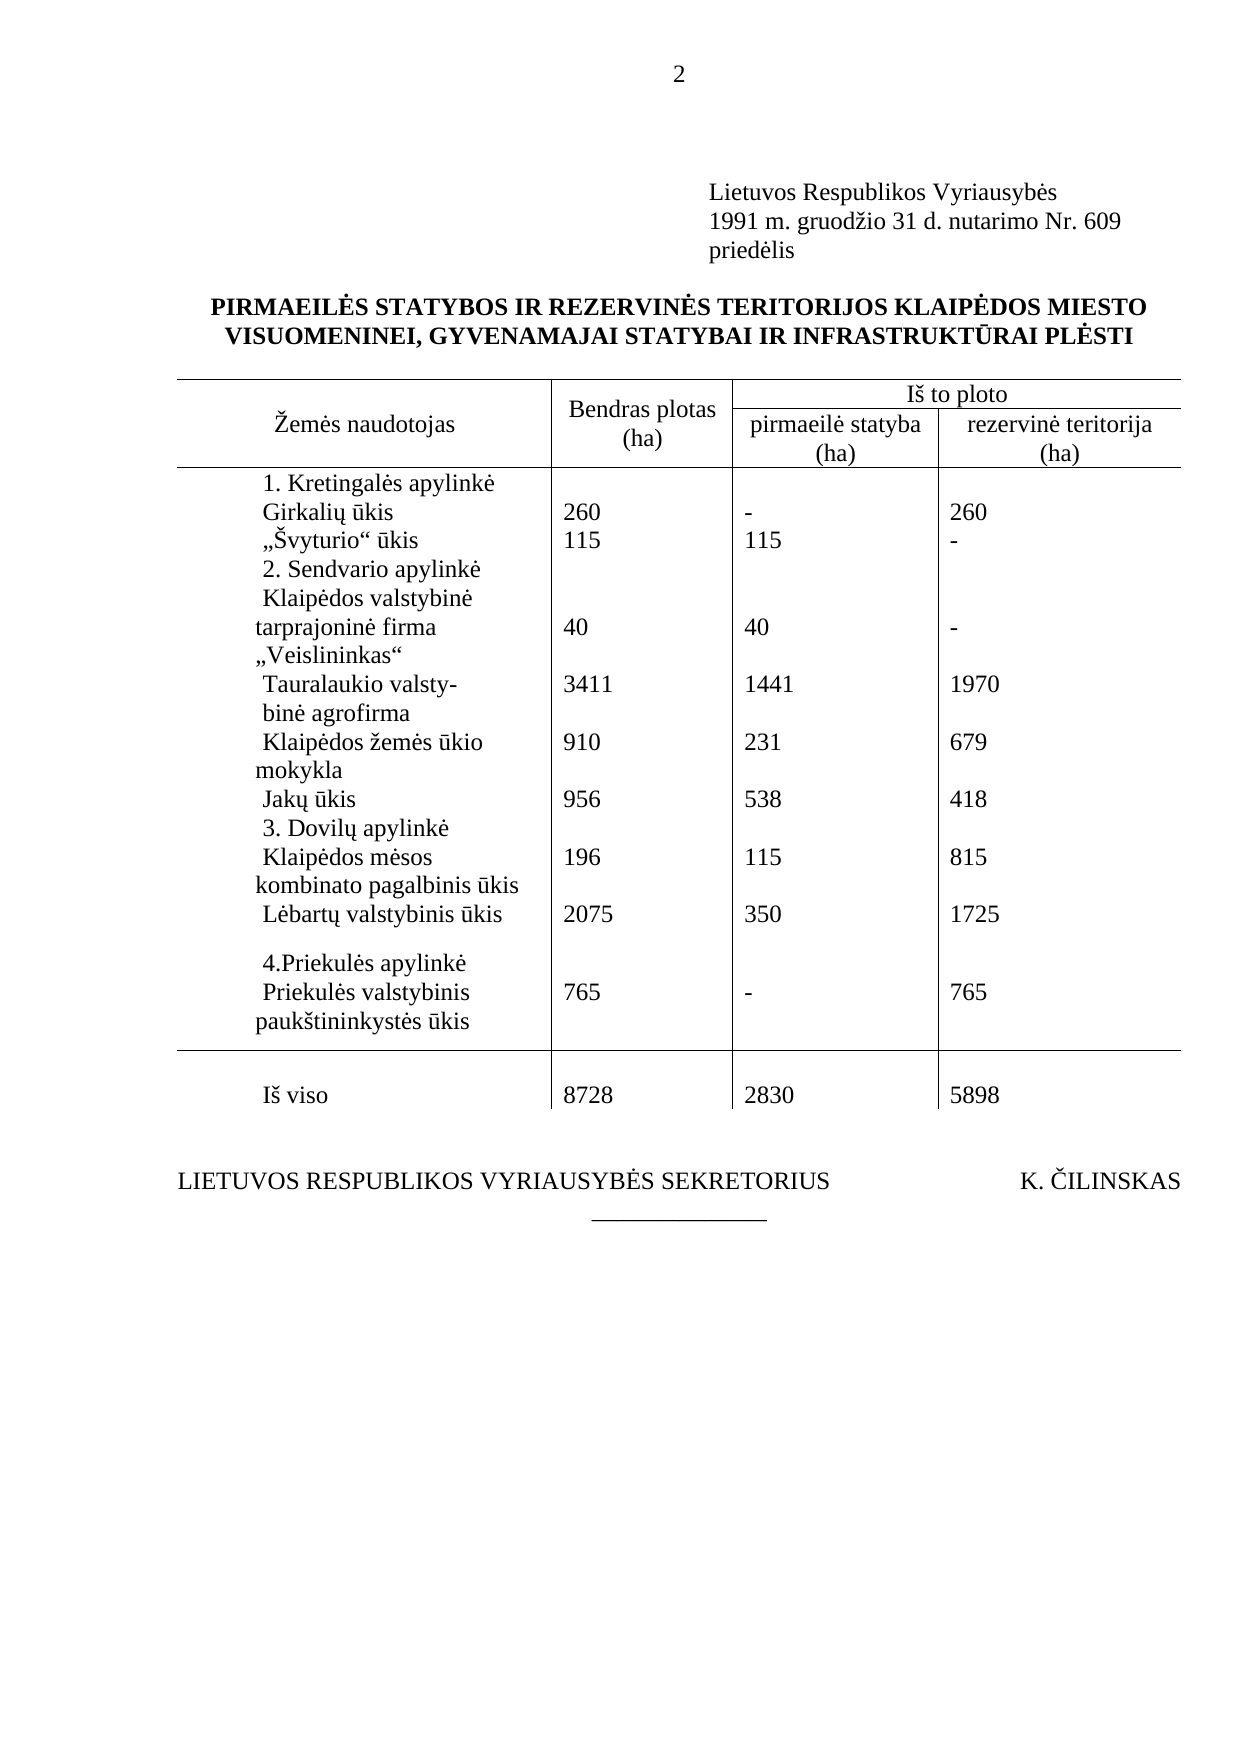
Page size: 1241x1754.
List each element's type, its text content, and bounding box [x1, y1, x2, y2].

table_cell Girkalių ūkis [177, 497, 551, 525]
table_cell 196 [552, 842, 732, 899]
table_header Bendras plotas (ha) [552, 380, 732, 467]
table_cell 4.Priekulės apylinkė [177, 948, 551, 977]
table_cell Iš viso [177, 1051, 551, 1108]
table_cell 765 [939, 977, 1181, 1050]
table_header Žemės naudotojas [177, 380, 551, 467]
table_cell pirmaeilė statyba (ha) [733, 409, 938, 467]
table_cell 1970 [939, 669, 1181, 727]
text VISUOMENINEI, GYVENAMAJAI STATYBAI IR INFRASTRUKTŪRAI PLĖSTI [177, 321, 1181, 350]
text Lietuvos Respublikos Vyriausybės [709, 177, 1181, 206]
table_cell Klaipėdos valstybinė tarprajoninė firma „Veislininkas“ [177, 583, 551, 669]
text LIETUVOS RESPUBLIKOS VYRIAUSYBĖS SEKRETORIUS K. ČILINSKAS [177, 1166, 1181, 1195]
table_cell 40 [733, 583, 938, 669]
table_cell 910 [552, 727, 732, 784]
table_cell [552, 468, 732, 497]
table_cell 2830 [733, 1051, 938, 1108]
table_cell 679 [939, 727, 1181, 784]
table_cell Tauralaukio valsty- binė agrofirma [177, 669, 551, 727]
table_cell [939, 468, 1181, 497]
table_cell - [939, 525, 1181, 554]
table_cell 3411 [552, 669, 732, 727]
table_cell Lėbartų valstybinis ūkis [177, 899, 551, 948]
table_cell [552, 554, 732, 583]
table_cell [939, 554, 1181, 583]
table_cell 956 [552, 784, 732, 813]
table_header Iš to ploto [733, 380, 1181, 408]
table_cell 765 [552, 977, 732, 1050]
table_cell 231 [733, 727, 938, 784]
table_cell 115 [733, 842, 938, 899]
table_cell 538 [733, 784, 938, 813]
table_cell 115 [733, 525, 938, 554]
table_cell 8728 [552, 1051, 732, 1108]
table_cell „Švyturio“ ūkis [177, 525, 551, 554]
table_cell 350 [733, 899, 938, 948]
table_cell [552, 948, 732, 977]
table_cell 260 [552, 497, 732, 525]
table_cell [733, 468, 938, 497]
table_cell [733, 554, 938, 583]
table_cell Jakų ūkis [177, 784, 551, 813]
table_cell 418 [939, 784, 1181, 813]
table_cell 1441 [733, 669, 938, 727]
table_cell 260 [939, 497, 1181, 525]
table_cell [939, 813, 1181, 842]
table_cell 1. Kretingalės apylinkė [177, 468, 551, 497]
table_cell Klaipėdos žemės ūkio mokykla [177, 727, 551, 784]
text ______________ [177, 1195, 1181, 1223]
table_cell 815 [939, 842, 1181, 899]
table_cell [733, 813, 938, 842]
table_cell 5898 [939, 1051, 1181, 1108]
table_cell [552, 813, 732, 842]
text 1991 m. gruodžio 31 d. nutarimo Nr. 609 [177, 206, 1181, 235]
table_cell - [733, 497, 938, 525]
table_cell [733, 948, 938, 977]
text PIRMAEILĖS STATYBOS IR REZERVINĖS TERITORIJOS KLAIPĖDOS MIESTO [177, 292, 1181, 321]
table_cell Priekulės valstybinis paukštininkystės ūkis [177, 977, 551, 1050]
table_cell - [939, 583, 1181, 669]
table_cell 115 [552, 525, 732, 554]
table_cell - [733, 977, 938, 1050]
table_cell 40 [552, 583, 732, 669]
table_cell 3. Dovilų apylinkė [177, 813, 551, 842]
table_cell Klaipėdos mėsos kombinato pagalbinis ūkis [177, 842, 551, 899]
text priedėlis [177, 235, 1181, 263]
table_cell 2075 [552, 899, 732, 948]
table_cell 1725 [939, 899, 1181, 948]
table_cell [939, 948, 1181, 977]
table_cell 2. Sendvario apylinkė [177, 554, 551, 583]
table_cell rezervinė teritorija (ha) [939, 409, 1181, 467]
